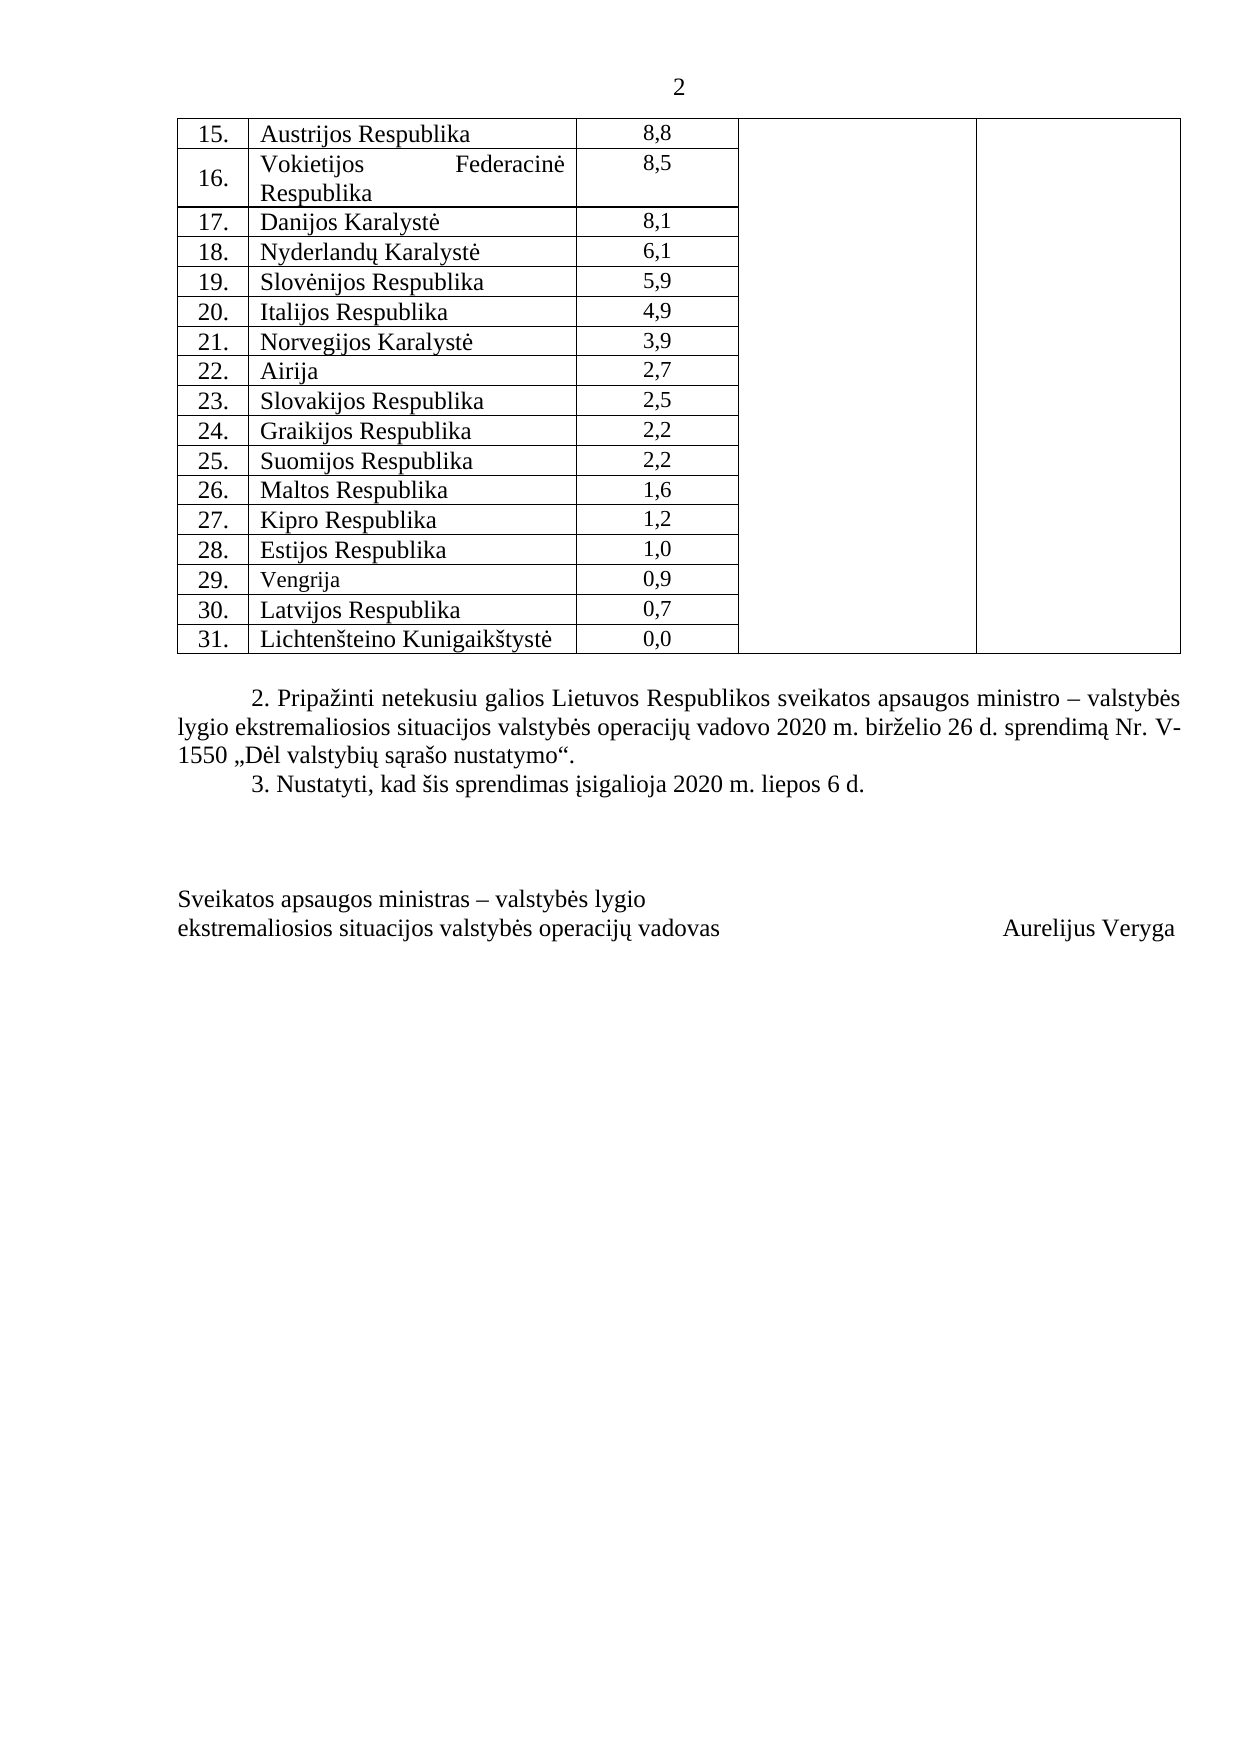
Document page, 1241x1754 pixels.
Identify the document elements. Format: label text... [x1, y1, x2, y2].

table_cell 8,8 [577, 119, 738, 148]
table_cell 19. [178, 267, 248, 296]
table_cell Vengrija [249, 565, 576, 594]
table_cell Kipro Respublika [249, 505, 576, 534]
table_cell 26. [178, 476, 248, 504]
table_cell 29. [178, 565, 248, 594]
table_cell 2,7 [577, 356, 738, 385]
table_cell 4,9 [577, 297, 738, 326]
text 3. Nustatyti, kad šis sprendimas įsigalioja 2020 m. liepos 6 d. [177, 769, 1181, 798]
table_cell 2,2 [577, 416, 738, 445]
table_cell 23. [178, 386, 248, 415]
table_cell 0,0 [577, 625, 738, 653]
table_cell Vokietijos Federacinė Respublika [249, 149, 576, 206]
table_cell 27. [178, 505, 248, 534]
table_cell Nyderlandų Karalystė [249, 237, 576, 266]
text Sveikatos apsaugos ministras – valstybės lygio [177, 884, 1181, 913]
table_cell 5,9 [577, 267, 738, 296]
text 2. Pripažinti netekusiu galios Lietuvos Respublikos sveikatos apsaugos ministro – valstybės lygio ekstremaliosios situacijos valstybės operacijų vadovo 2020 m. birželio 26 d. sprendimą Nr. V-1550 „Dėl valstybių sąrašo nustatymo“. [177, 683, 1181, 769]
table_cell Austrijos Respublika [249, 119, 576, 148]
table_cell 3,9 [577, 327, 738, 355]
table_cell [977, 119, 1180, 653]
table_cell Italijos Respublika [249, 297, 576, 326]
table_cell 22. [178, 356, 248, 385]
table_cell 16. [178, 149, 248, 206]
table_cell 31. [178, 625, 248, 653]
table_cell 2,2 [577, 446, 738, 474]
table_cell 18. [178, 237, 248, 266]
table_cell Slovakijos Respublika [249, 386, 576, 415]
table_cell 6,1 [577, 237, 738, 266]
table_cell 25. [178, 446, 248, 474]
table_cell Norvegijos Karalystė [249, 327, 576, 355]
table_cell Graikijos Respublika [249, 416, 576, 445]
table_cell [739, 119, 976, 653]
table_cell 2,5 [577, 386, 738, 415]
table_cell 1,0 [577, 535, 738, 564]
table_cell 28. [178, 535, 248, 564]
table_cell Slovėnijos Respublika [249, 267, 576, 296]
table_cell 0,7 [577, 595, 738, 623]
table_cell Suomijos Respublika [249, 446, 576, 474]
table_cell 1,2 [577, 505, 738, 534]
text ekstremaliosios situacijos valstybės operacijų vadovas Aurelijus Veryga [177, 913, 1181, 942]
table_cell Lichtenšteino Kunigaikštystė [249, 625, 576, 653]
table_cell Estijos Respublika [249, 535, 576, 564]
table_cell 24. [178, 416, 248, 445]
table_cell Airija [249, 356, 576, 385]
table_cell 8,5 [577, 149, 738, 206]
table_cell 0,9 [577, 565, 738, 594]
table_cell Maltos Respublika [249, 476, 576, 504]
table_cell 15. [178, 119, 248, 148]
table_cell 21. [178, 327, 248, 355]
table_cell Danijos Karalystė [249, 208, 576, 236]
table_cell 8,1 [577, 208, 738, 236]
table_cell 1,6 [577, 476, 738, 504]
table_cell 30. [178, 595, 248, 623]
table_cell 20. [178, 297, 248, 326]
table_cell Latvijos Respublika [249, 595, 576, 623]
table_cell 17. [178, 208, 248, 236]
